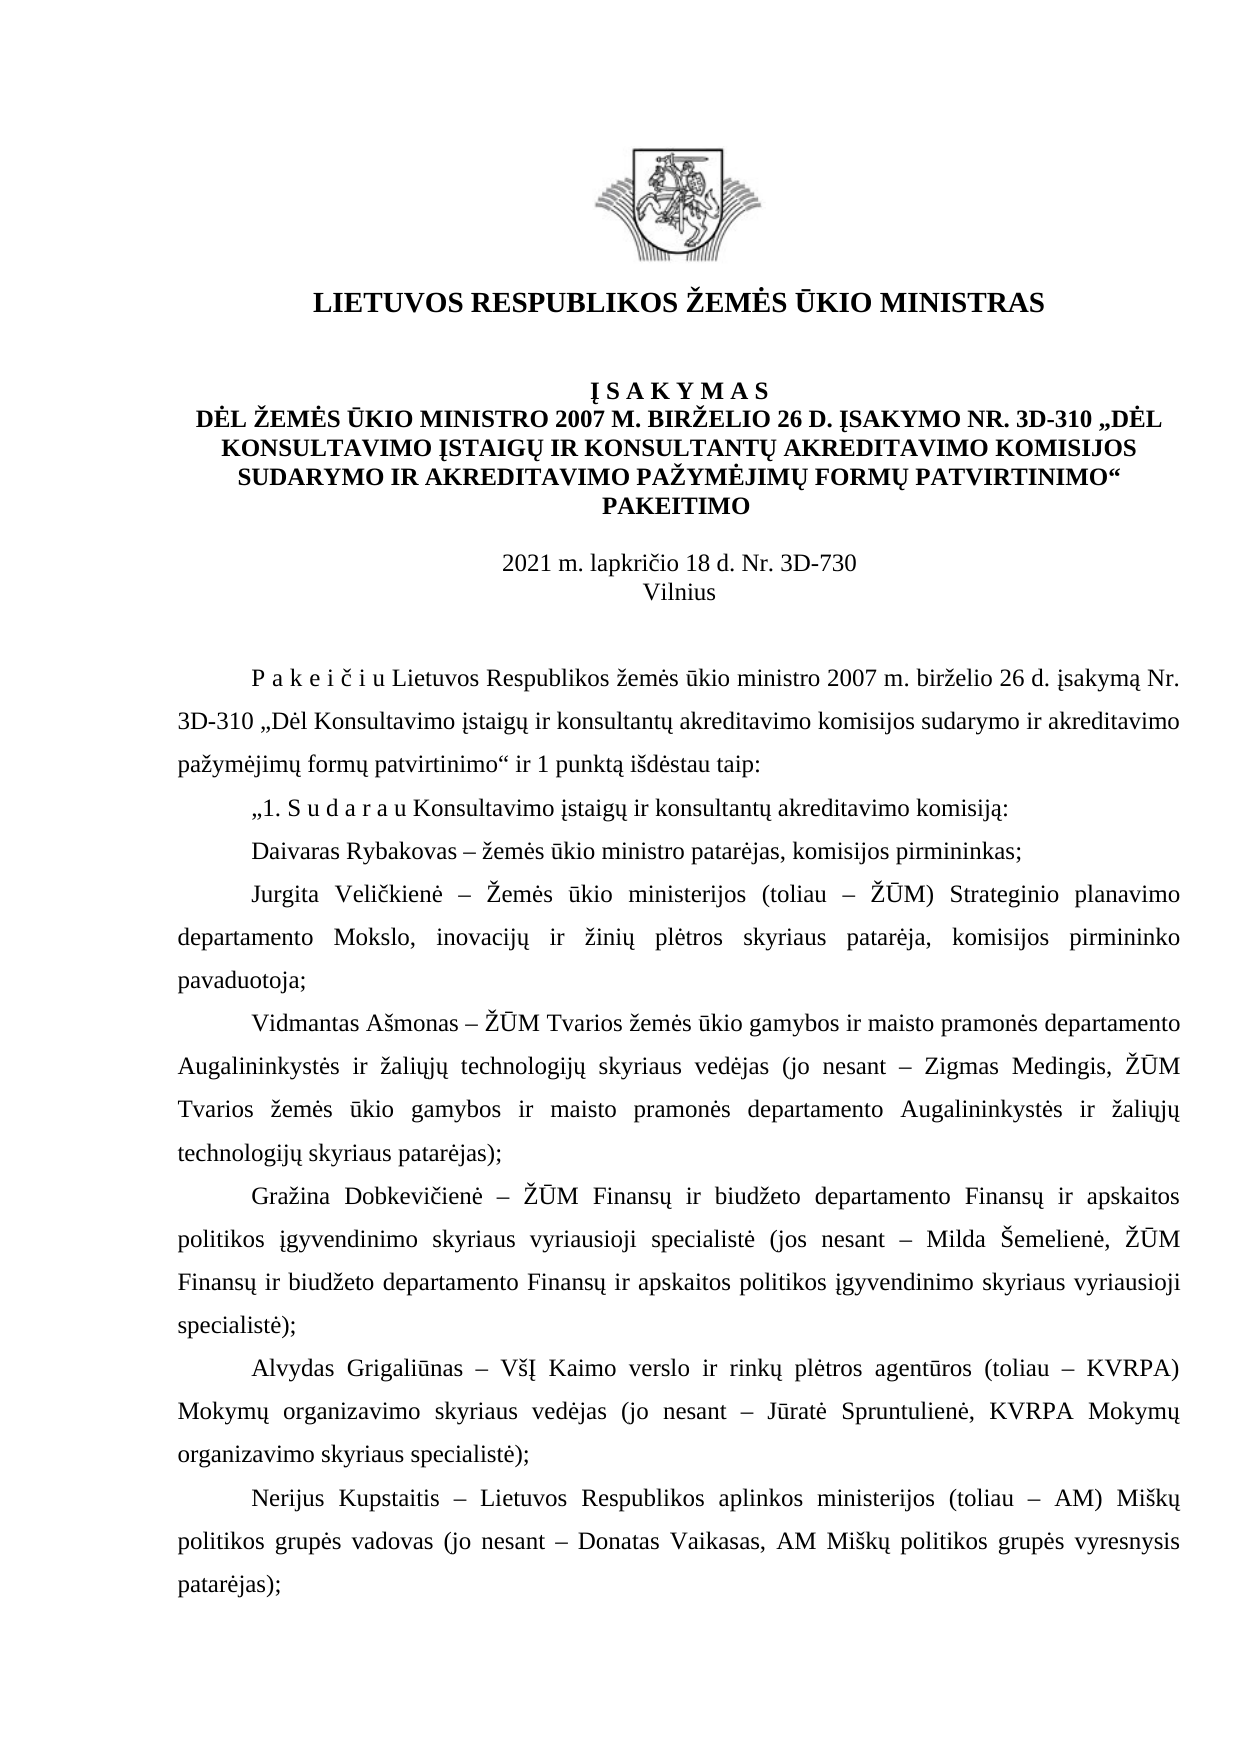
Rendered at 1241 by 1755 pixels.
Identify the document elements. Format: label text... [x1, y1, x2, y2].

text Alvydas Grigaliūnas – VšĮ Kaimo verslo ir rinkų plėtros agentūros (toliau – KVRPA) Mokymų organizavimo skyriaus vedėjas (jo nesant – Jūratė Spruntulienė, KVRPA Mokymų organizavimo skyriaus specialistė); [177, 1353, 1181, 1468]
text „1. S u d a r a u Konsultavimo įstaigų ir konsultantų akreditavimo komisiją: [177, 793, 1181, 821]
text DĖL ŽEMĖS ŪKIO MINISTRO 2007 M. BIRŽELIO 26 D. ĮSAKYMO NR. 3D-310 „DĖL KONSULTAVIMO ĮSTAIGŲ IR KONSULTANTŲ AKREDITAVIMO KOMISIJOS SUDARYMO IR AKREDITAVIMO PAŽYMĖJIMŲ FORMŲ PATVIRTINIMO“ PAKEITIMO [177, 404, 1181, 519]
text LIETUVOS RESPUBLIKOS ŽEMĖS ŪKIO MINISTRAS [177, 285, 1181, 318]
text 2021 m. lapkričio 18 d. Nr. 3D-730 [177, 548, 1181, 577]
text Vidmantas Ašmonas – ŽŪM Tvarios žemės ūkio gamybos ir maisto pramonės departamento Augalininkystės ir žaliųjų technologijų skyriaus vedėjas (jo nesant – Zigmas Medingis, ŽŪM Tvarios žemės ūkio gamybos ir maisto pramonės departamento Augalininkystės ir žaliųjų technologijų skyriaus patarėjas); [177, 1008, 1181, 1166]
text Į S A K Y M A S [177, 376, 1181, 404]
text Gražina Dobkevičienė – ŽŪM Finansų ir biudžeto departamento Finansų ir apskaitos politikos įgyvendinimo skyriaus vyriausioji specialistė (jos nesant – Milda Šemelienė, ŽŪM Finansų ir biudžeto departamento Finansų ir apskaitos politikos įgyvendinimo skyriaus vyriausioji specialistė); [177, 1181, 1181, 1339]
text P a k e i č i u Lietuvos Respublikos žemės ūkio ministro 2007 m. birželio 26 d. įsakymą Nr. 3D-310 „Dėl Konsultavimo įstaigų ir konsultantų akreditavimo komisijos sudarymo ir akreditavimo pažymėjimų formų patvirtinimo“ ir 1 punktą išdėstau taip: [177, 663, 1181, 778]
text Nerijus Kupstaitis – Lietuvos Respublikos aplinkos ministerijos (toliau – AM) Miškų politikos grupės vadovas (jo nesant – Donatas Vaikasas, AM Miškų politikos grupės vyresnysis patarėjas); [177, 1483, 1181, 1598]
text Vilnius [177, 577, 1181, 606]
text Daivaras Rybakovas – žemės ūkio ministro patarėjas, komisijos pirmininkas; [177, 836, 1181, 864]
text Jurgita Veličkienė – Žemės ūkio ministerijos (toliau – ŽŪM) Strateginio planavimo departamento Mokslo, inovacijų ir žinių plėtros skyriaus patarėja, komisijos pirmininko pavaduotoja; [177, 879, 1181, 994]
